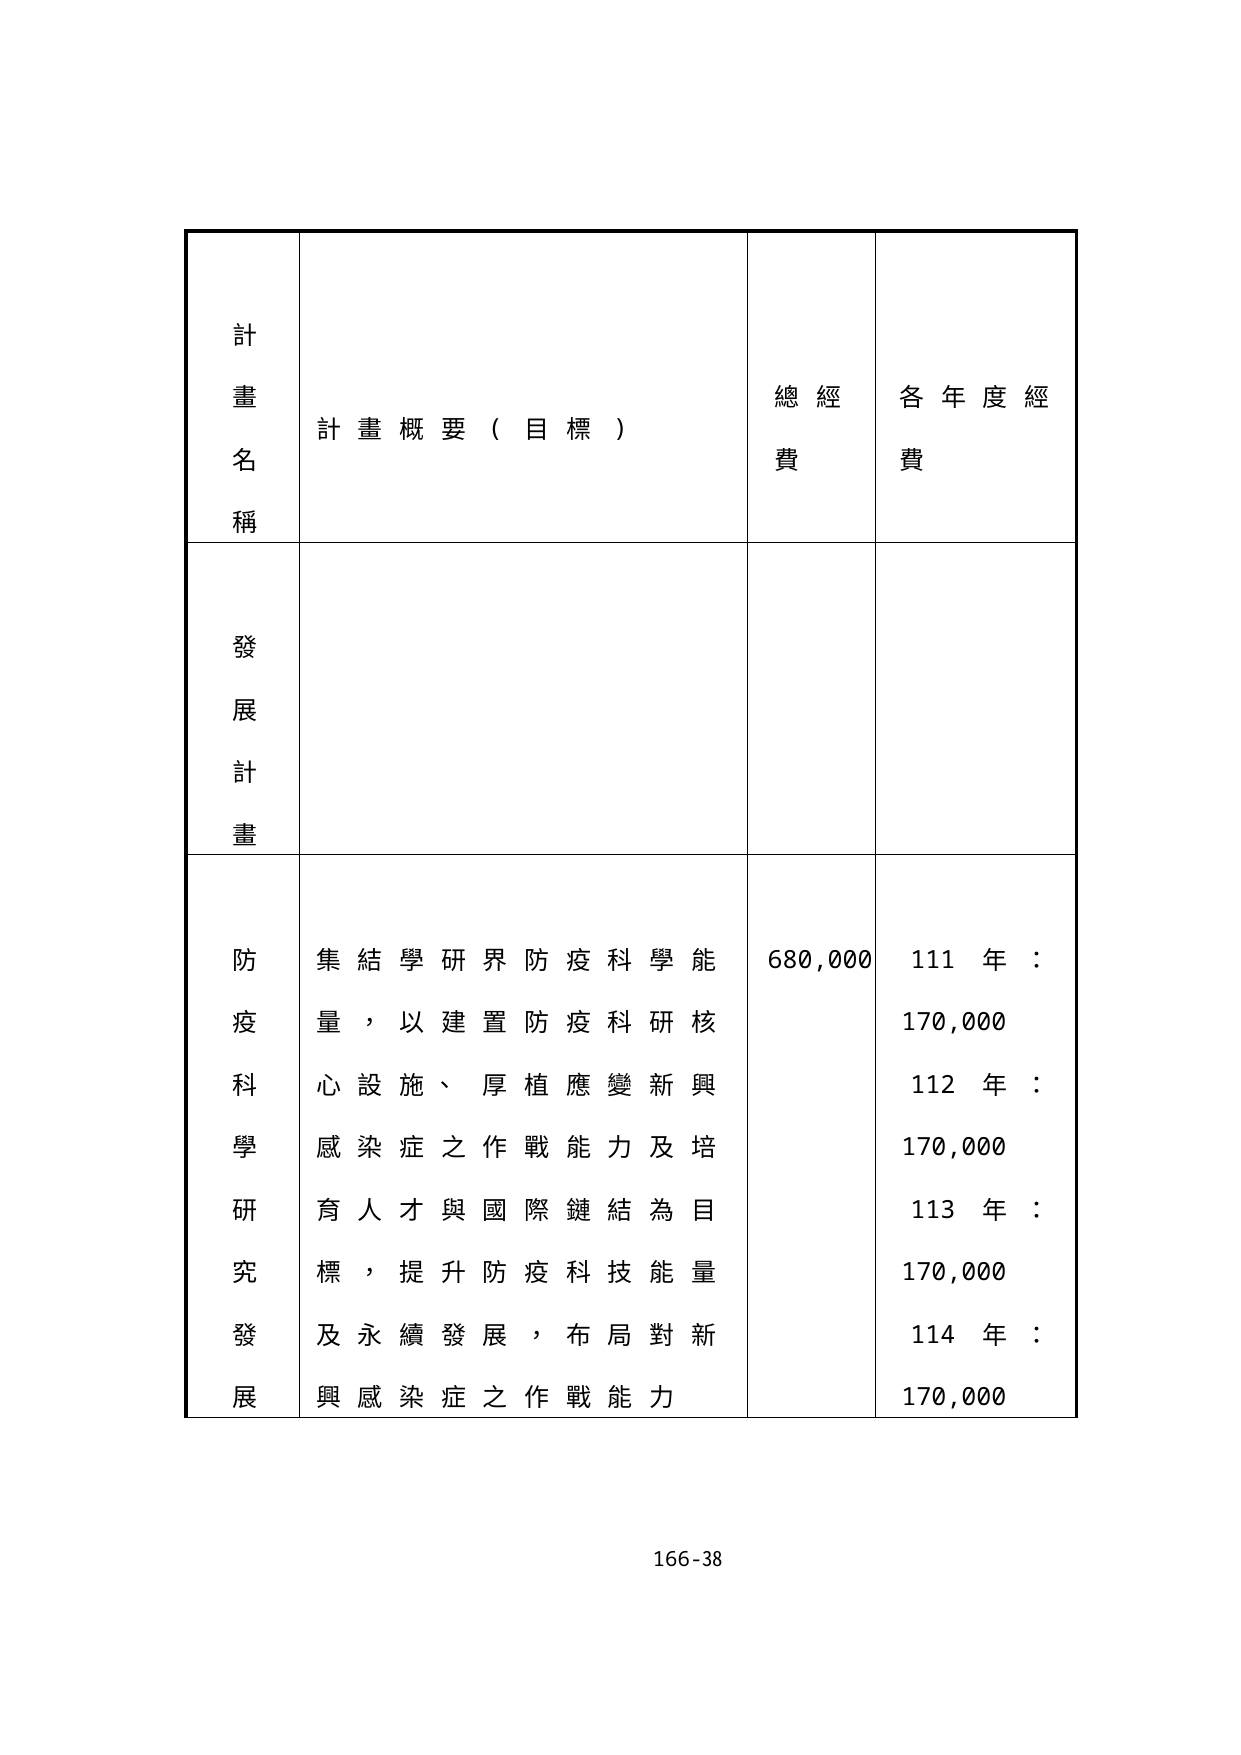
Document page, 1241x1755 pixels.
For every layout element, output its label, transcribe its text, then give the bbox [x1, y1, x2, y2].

table_cell 111年：170,000 112年：170,000 113年：170,000 114年：170,000 [876, 855, 1075, 1417]
table_cell 防疫科學研究發展 [188, 855, 299, 1417]
table_header 總經費 [748, 233, 875, 542]
table_cell 發展計畫 [188, 543, 299, 854]
table_cell [876, 543, 1075, 854]
table_cell [300, 543, 747, 854]
table_header 計畫概要(目標) [300, 233, 747, 542]
table_cell 680,000 [748, 855, 875, 1417]
table_header 計畫名稱 [188, 233, 299, 542]
table_header 各年度經費 [876, 233, 1075, 542]
table_cell 集結學研界防疫科學能量，以建置防疫科研核心設施、厚植應變新興感染症之作戰能力及培育人才與國際鏈結為目標，提升防疫科技能量及永續發展，布局對新興感染症之作戰能力 [300, 855, 747, 1417]
table_cell [748, 543, 875, 854]
